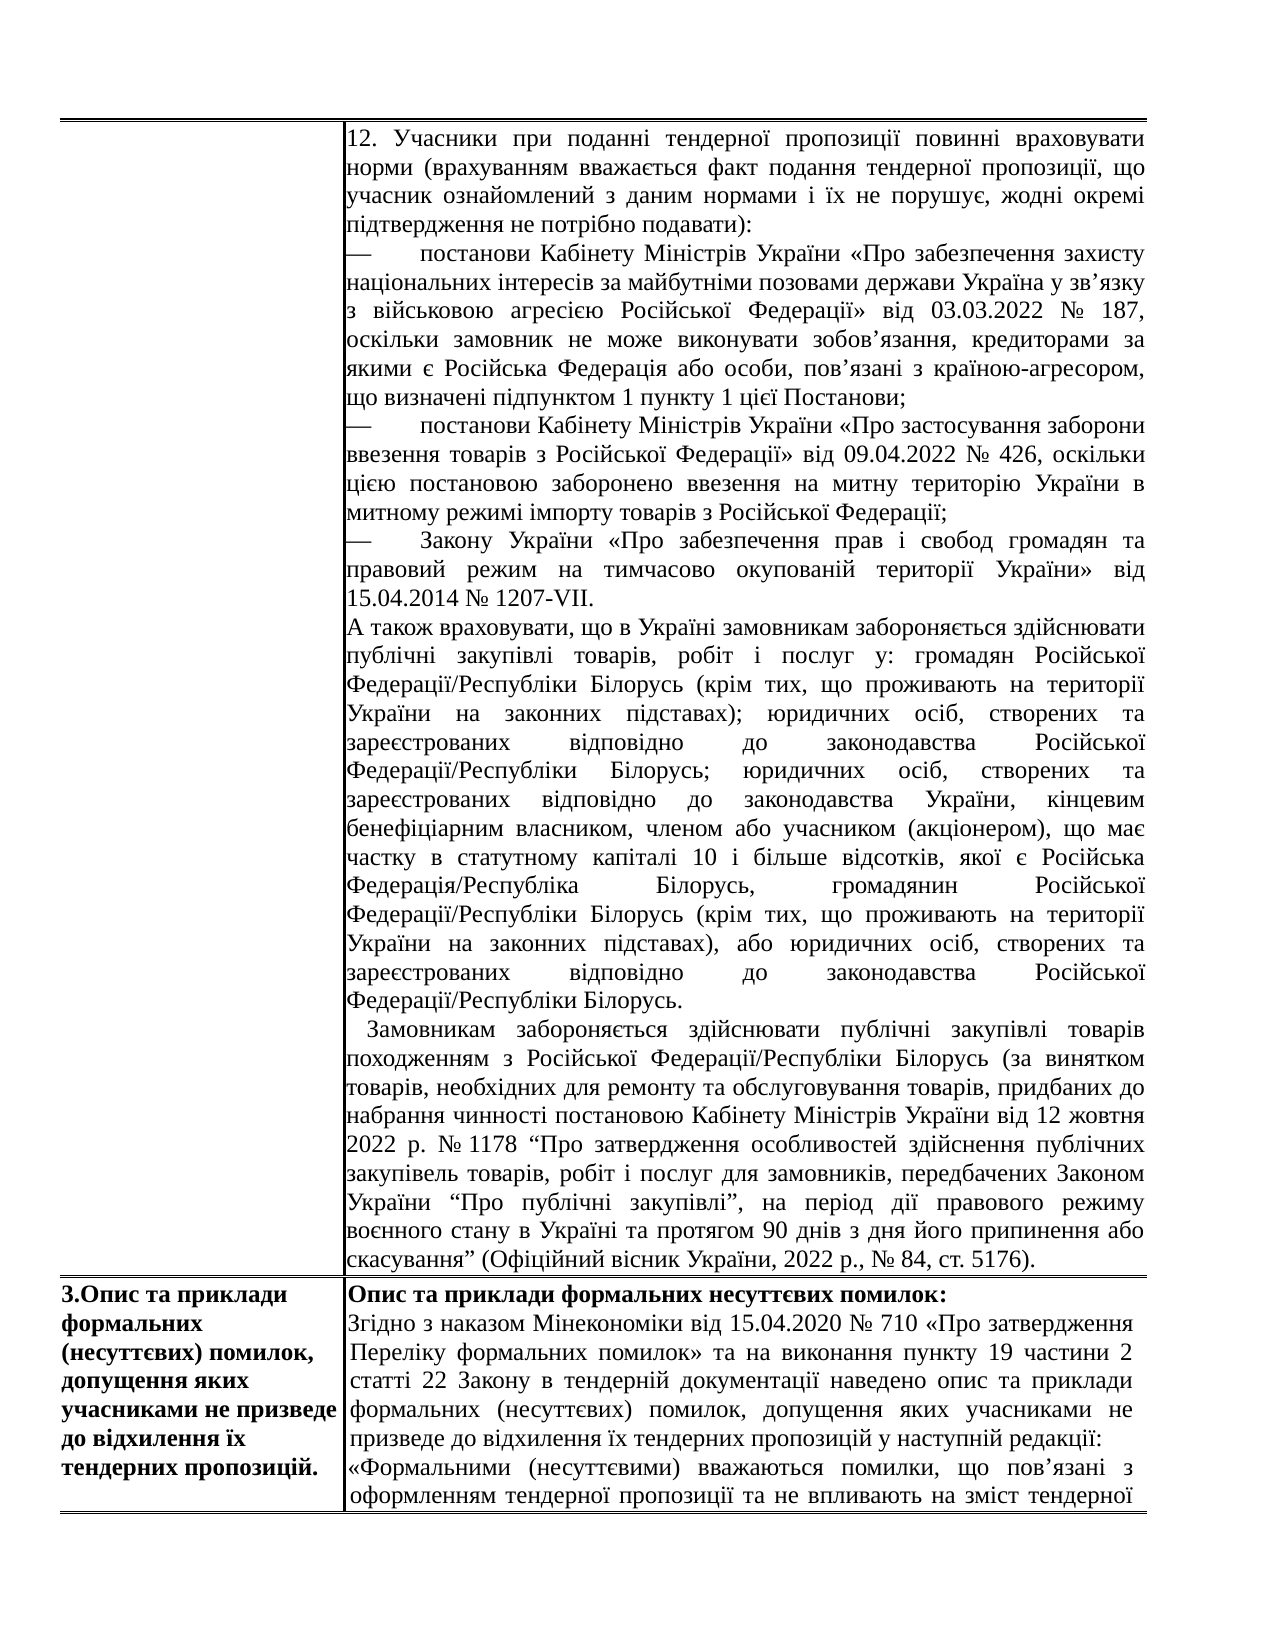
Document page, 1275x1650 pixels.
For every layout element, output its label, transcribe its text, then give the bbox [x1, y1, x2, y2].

table_cell [60, 122, 343, 1274]
table_cell 12. Учасники при поданні тендерної пропозиції повинні враховувати норми (врахуванням вважається факт подання тендерної пропозиції, що учасник ознайомлений з даним нормами і їх не порушує, жодні окремі підтвердження не потрібно подавати): — постанови Кабінету Міністрів України «Про забезпечення захисту національних інтересів за майбутніми позовами держави Україна у зв’язку з військовою агресією Російської Федерації» від 03.03.2022 № 187, оскільки замовник не може виконувати зобов’язання, кредиторами за якими є Російська Федерація або особи, пов’язані з країною-агресором, що визначені підпунктом 1 пункту 1 цієї Постанови; — постанови Кабінету Міністрів України «Про застосування заборони ввезення товарів з Російської Федерації» від 09.04.2022 № 426, оскільки цією постановою заборонено ввезення на митну територію України в митному режимі імпорту товарів з Російської Федерації; — Закону України «Про забезпечення прав і свобод громадян та правовий режим на тимчасово окупованій території України» від 15.04.2014 № 1207-VII. А також враховувати, що в Україні замовникам забороняється здійснювати публічні закупівлі товарів, робіт і послуг у: громадян Російської Федерації/Республіки Білорусь (крім тих, що проживають на території України на законних підставах); юридичних осіб, створених та зареєстрованих відповідно до законодавства Російської Федерації/Республіки Білорусь; юридичних осіб, створених та зареєстрованих відповідно до законодавства України, кінцевим бенефіціарним власником, членом або учасником (акціонером), що має частку в статутному капіталі 10 і більше відсотків, якої є Російська Федерація/Республіка Білорусь, громадянин Російської Федерації/Республіки Білорусь (крім тих, що проживають на території України на законних підставах), або юридичних осіб, створених та зареєстрованих відповідно до законодавства Російської Федерації/Республіки Білорусь. Замовникам забороняється здійснювати публічні закупівлі товарів походженням з Російської Федерації/Республіки Білорусь (за винятком товарів, необхідних для ремонту та обслуговування товарів, придбаних до набрання чинності постановою Кабінету Міністрів України від 12 жовтня 2022 р. № 1178 “Про затвердження особливостей здійснення публічних закупівель товарів, робіт і послуг для замовників, передбачених Законом України “Про публічні закупівлі”, на період дії правового режиму воєнного стану в Україні та протягом 90 днів з дня його припинення або скасування” (Офіційний вісник України, 2022 р., № 84, ст. 5176). [346, 122, 1147, 1274]
table_cell Опис та приклади формальних несуттєвих помилок: Згідно з наказом Мінекономіки від 15.04.2020 № 710 «Про затвердження Переліку формальних помилок» та на виконання пункту 19 частини 2 статті 22 Закону в тендерній документації наведено опис та приклади формальних (несуттєвих) помилок, допущення яких учасниками не призведе до відхилення їх тендерних пропозицій у наступній редакції: «Формальними (несуттєвими) вважаються помилки, що пов’язані з оформленням тендерної пропозиції та не впливають на зміст тендерної [346, 1278, 1147, 1511]
table_cell 3.Опис та приклади формальних (несуттєвих) помилок, допущення яких учасниками не призведе до відхилення їх тендерних пропозицій. [60, 1278, 343, 1511]
